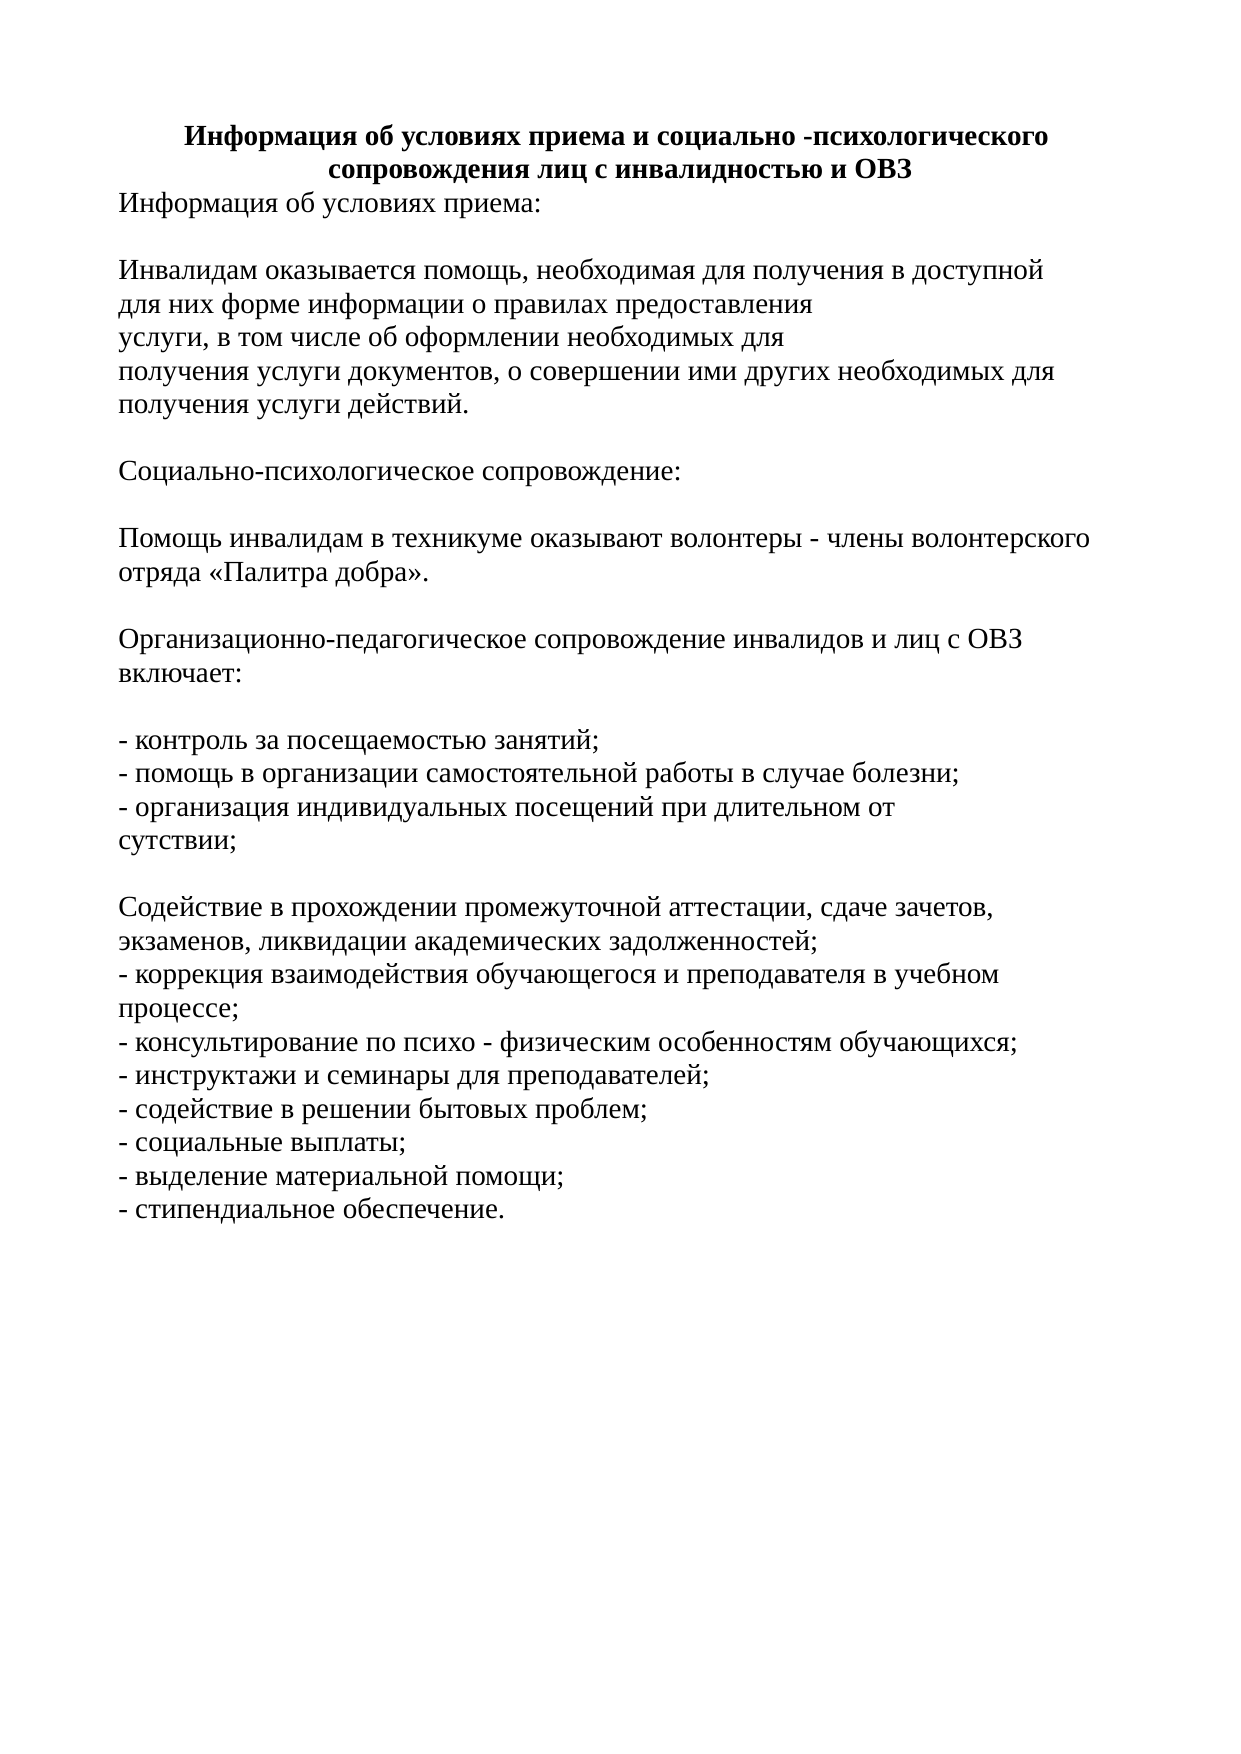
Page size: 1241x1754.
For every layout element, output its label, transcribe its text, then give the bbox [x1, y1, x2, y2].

text Организационно-педагогическое сопровождение инвалидов и лиц с ОВЗ [118, 621, 1122, 655]
text включает: [118, 655, 1122, 688]
text - помощь в организации самостоятельной работы в случае болезни; [118, 755, 1122, 789]
text - стипендиальное обеспечение. [118, 1191, 1122, 1225]
text получения услуги документов, о совершении ими других необходимых для получения услуги действий. [118, 353, 1122, 420]
text сутствии; [118, 822, 1122, 856]
text - консультирование по психо - физическим особенностям обучающихся; [118, 1024, 1122, 1057]
text - содействие в решении бытовых проблем; [118, 1091, 1122, 1124]
text - организация индивидуальных посещений при длительном от [118, 789, 1122, 822]
text - выделение материальной помощи; [118, 1158, 1122, 1191]
text процессе; [118, 990, 1122, 1024]
text Инвалидам оказывается помощь, необходимая для получения в доступной [118, 252, 1122, 286]
text Помощь инвалидам в техникуме оказывают волонтеры - члены волонтерского отряда «Палитра добра». [118, 521, 1122, 588]
text услуги, в том числе об оформлении необходимых для [118, 319, 1122, 353]
text сопровождения лиц с инвалидностью и ОВЗ [118, 152, 1122, 185]
text Социально-психологическое сопровождение: [118, 453, 1122, 487]
text - коррекция взаимодействия обучающегося и преподавателя в учебном [118, 957, 1122, 990]
text Содействие в прохождении промежуточной аттестации, сдаче зачетов, [118, 889, 1122, 923]
text - социальные выплаты; [118, 1124, 1122, 1158]
text для них форме информации о правилах предоставления [118, 286, 1122, 319]
text - инструктажи и семинары для преподавателей; [118, 1057, 1122, 1091]
text - контроль за посещаемостью занятий; [118, 722, 1122, 755]
text Информация об условиях приема: [118, 185, 1122, 219]
text Информация об условиях приема и социально -психологического [118, 118, 1122, 152]
text экзаменов, ликвидации академических задолженностей; [118, 923, 1122, 957]
